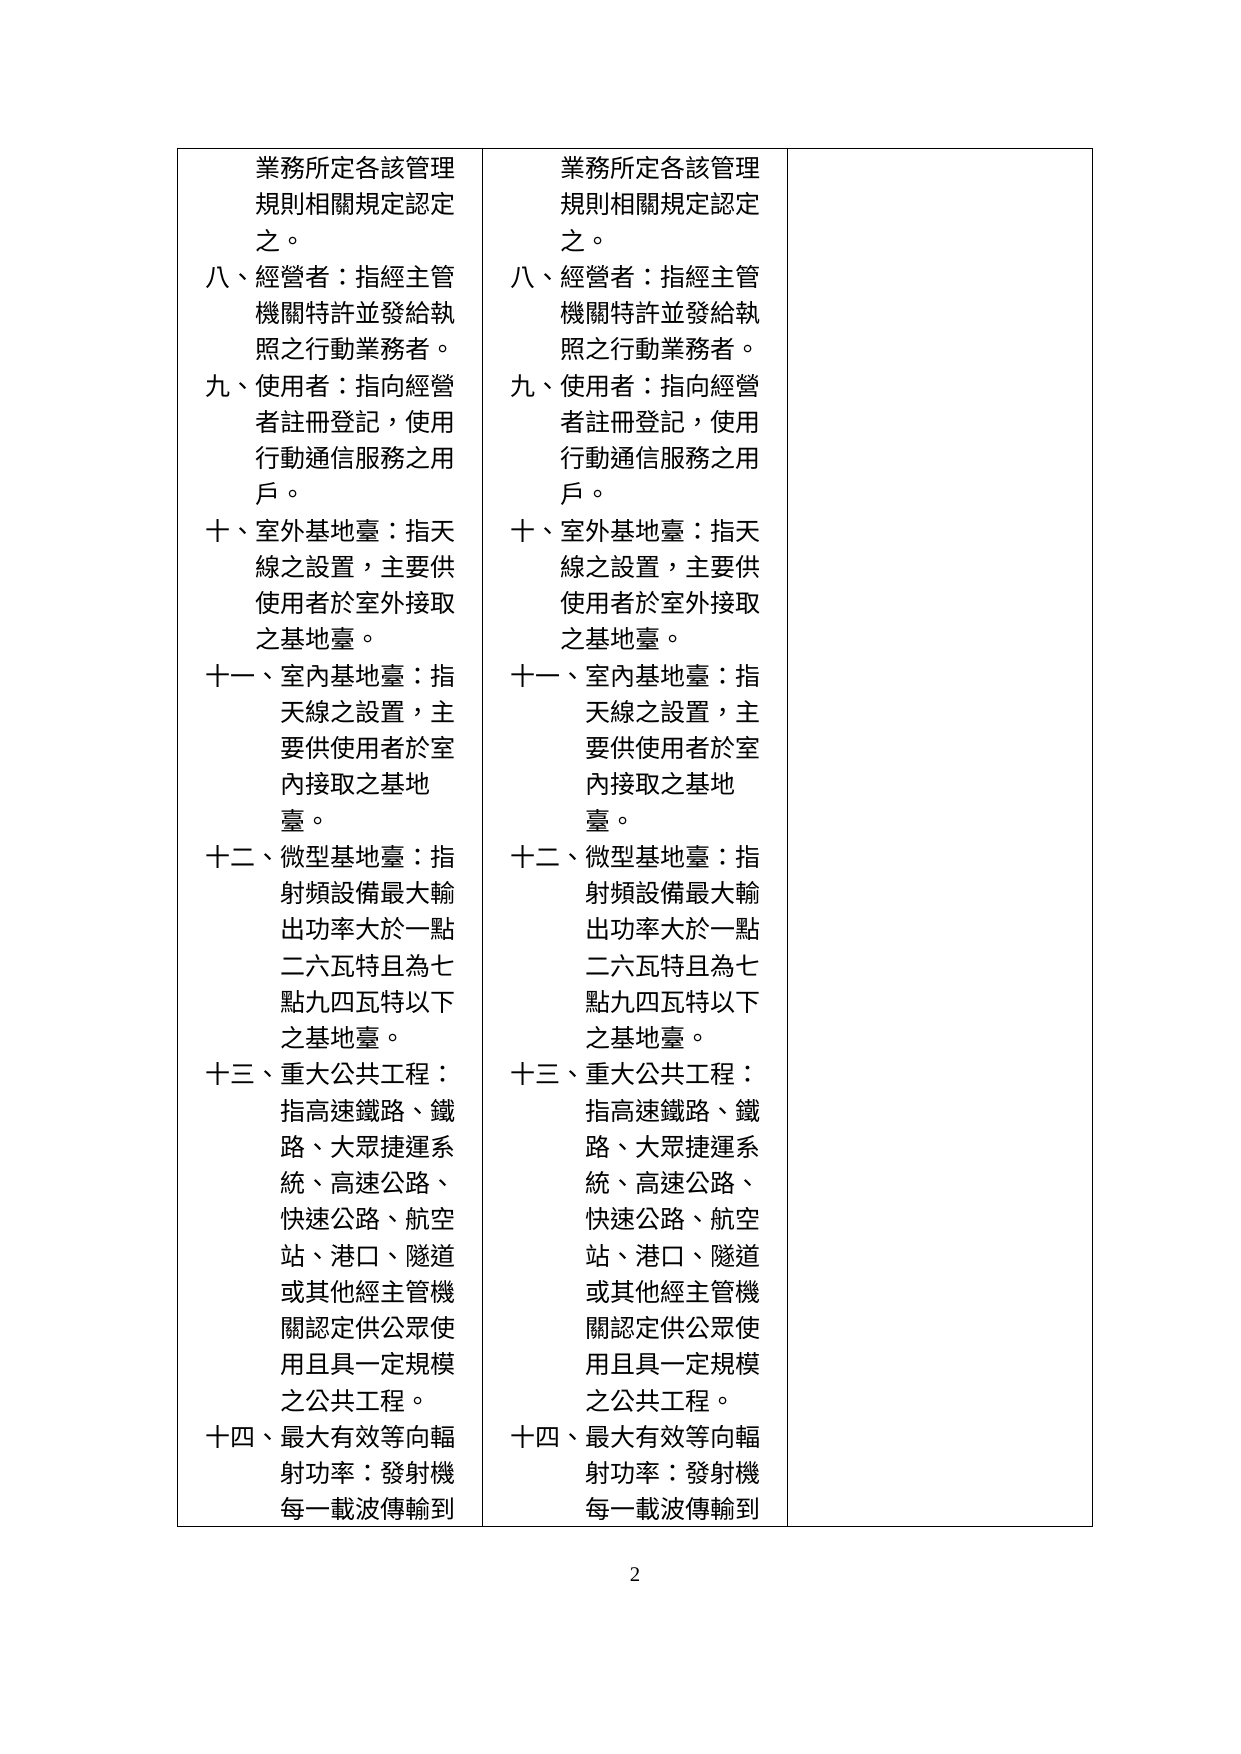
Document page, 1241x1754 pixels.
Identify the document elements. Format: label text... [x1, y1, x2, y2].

table_cell 業務所定各該管理規則相關規定認定之。 八、經營者：指經主管機關特許並發給執照之行動業務者。 九、使用者：指向經營者註冊登記，使用行動通信服務之用戶。 十、室外基地臺：指天線之設置，主要供使用者於室外接取之基地臺。 十一、室內基地臺：指天線之設置，主要供使用者於室內接取之基地臺。 十二、微型基地臺：指射頻設備最大輸出功率大於一點二六瓦特且為七點九四瓦特以下之基地臺。 十三、重大公共工程：指高速鐵路、鐵路、大眾捷運系統、高速公路、快速公路、航空站、港口、隧道或其他經主管機關認定供公眾使用且具一定規模之公共工程。 十四、最大有效等向輻射功率：發射機每一載波傳輸到 [483, 149, 787, 1526]
table_cell [788, 149, 1092, 1526]
table_cell 業務所定各該管理規則相關規定認定之。 八、經營者：指經主管機關特許並發給執照之行動業務者。 九、使用者：指向經營者註冊登記，使用行動通信服務之用戶。 十、室外基地臺：指天線之設置，主要供使用者於室外接取之基地臺。 十一、室內基地臺：指天線之設置，主要供使用者於室內接取之基地臺。 十二、微型基地臺：指射頻設備最大輸出功率大於一點二六瓦特且為七點九四瓦特以下之基地臺。 十三、重大公共工程：指高速鐵路、鐵路、大眾捷運系統、高速公路、快速公路、航空站、港口、隧道或其他經主管機關認定供公眾使用且具一定規模之公共工程。 十四、最大有效等向輻射功率：發射機每一載波傳輸到 [178, 149, 482, 1526]
